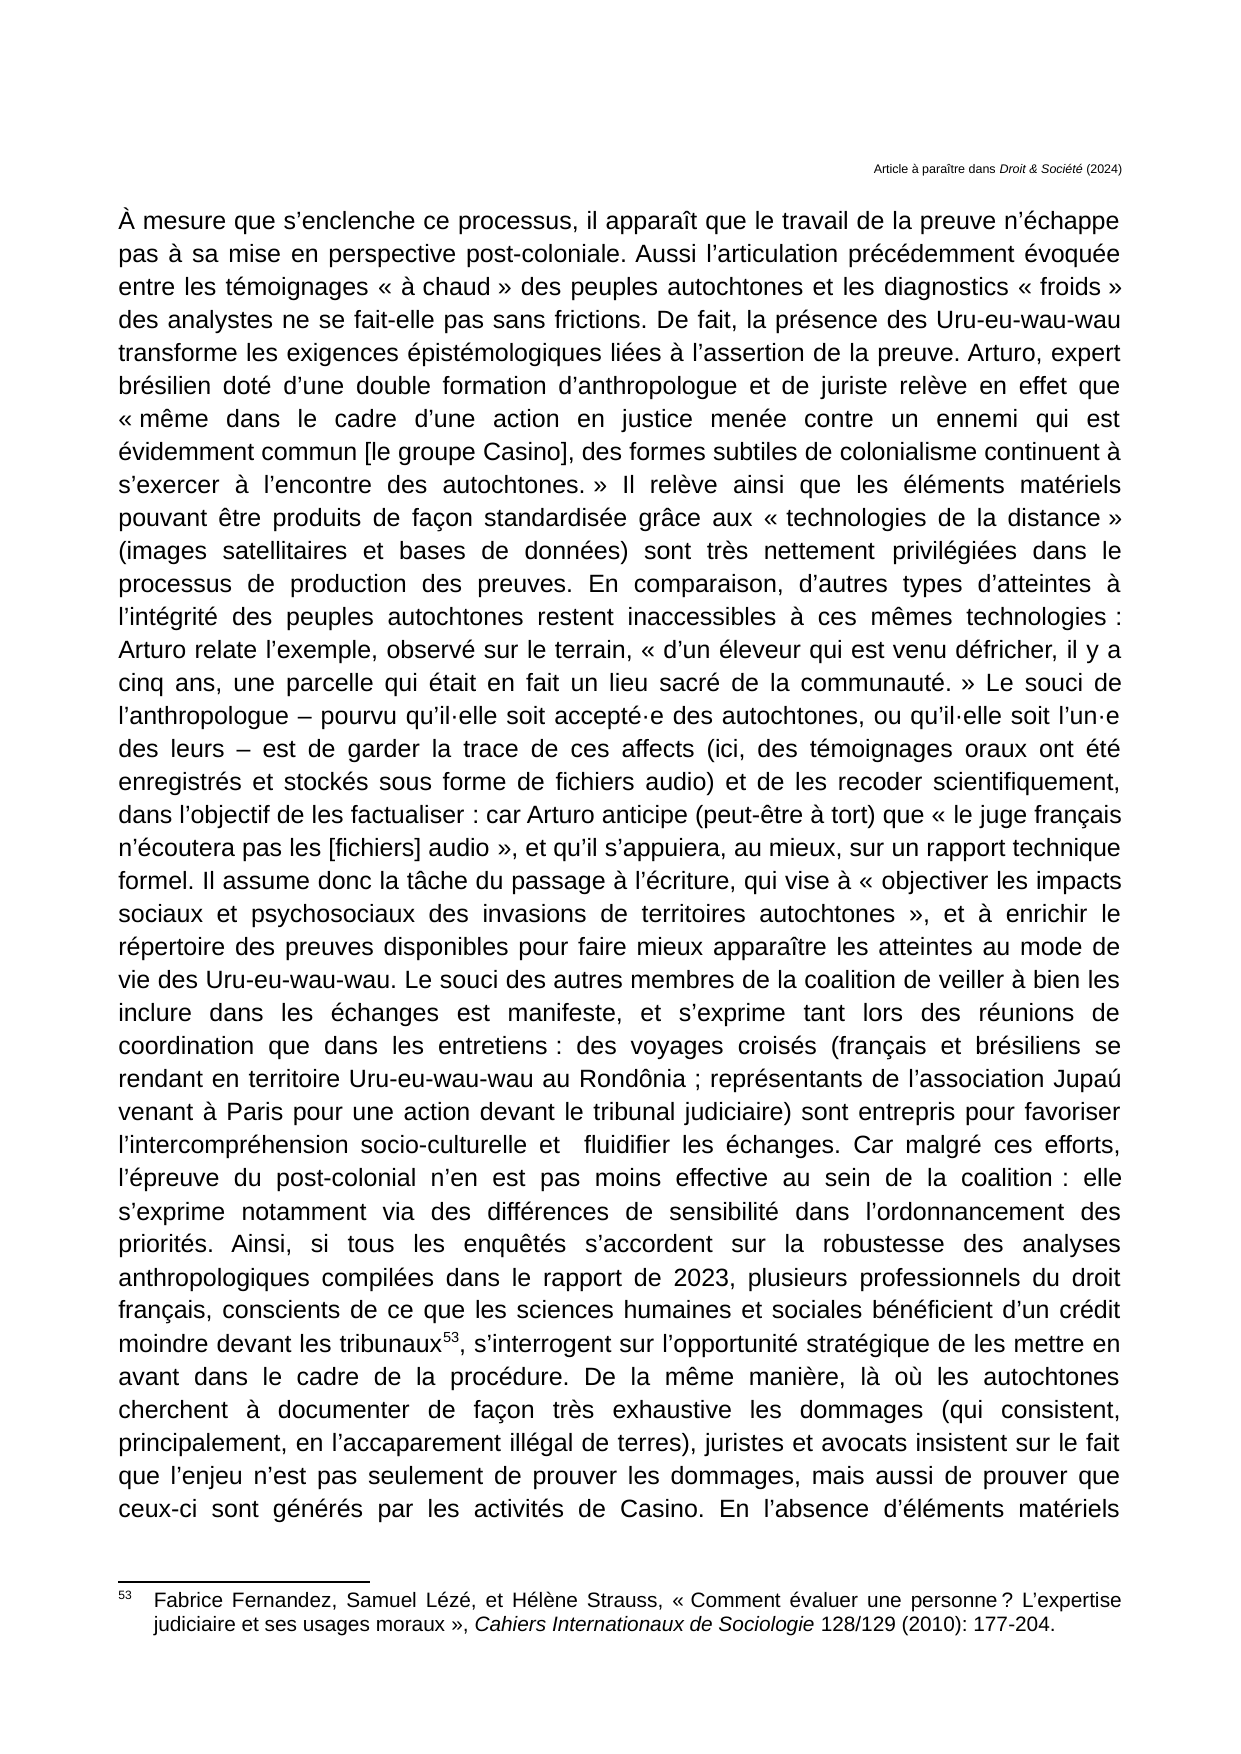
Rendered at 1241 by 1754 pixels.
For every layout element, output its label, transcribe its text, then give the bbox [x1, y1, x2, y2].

text À mesure que s’enclenche ce processus, il apparaît que le travail de la preuve n’échappe pas à sa mise en perspective post-coloniale. Aussi l’articulation précédemment évoquée entre les témoignages « à chaud » des peuples autochtones et les diagnostics « froids » des analystes ne se fait-elle pas sans frictions. De fait, la présence des Uru-eu-wau-wau transforme les exigences épistémologiques liées à l’assertion de la preuve. Arturo, expert brésilien doté d’une double formation d’anthropologue et de juriste relève en effet que « même dans le cadre d’une action en justice menée contre un ennemi qui est évidemment commun [le groupe Casino], des formes subtiles de colonialisme continuent à s’exercer à l’encontre des autochtones. » Il relève ainsi que les éléments matériels pouvant être produits de façon standardisée grâce aux « technologies de la distance » (images satellitaires et bases de données) sont très nettement privilégiées dans le processus de production des preuves. En comparaison, d’autres types d’atteintes à l’intégrité des peuples autochtones restent inaccessibles à ces mêmes technologies : Arturo relate l’exemple, observé sur le terrain, « d’un éleveur qui est venu défricher, il y a cinq ans, une parcelle qui était en fait un lieu sacré de la communauté. » Le souci de l’anthropologue – pourvu qu’il·elle soit accepté·e des autochtones, ou qu’il·elle soit l’un·e des leurs – est de garder la trace de ces affects (ici, des témoignages oraux ont été enregistrés et stockés sous forme de fichiers audio) et de les recoder scientifiquement, dans l’objectif de les factualiser : car Arturo anticipe (peut-être à tort) que « le juge français n’écoutera pas les [fichiers] audio », et qu’il s’appuiera, au mieux, sur un rapport technique formel. Il assume donc la tâche du passage à l’écriture, qui vise à « objectiver les impacts sociaux et psychosociaux des invasions de territoires autochtones », et à enrichir le répertoire des preuves disponibles pour faire mieux apparaître les atteintes au mode de vie des Uru-eu-wau-wau. Le souci des autres membres de la coalition de veiller à bien les inclure dans les échanges est manifeste, et s’exprime tant lors des réunions de coordination que dans les entretiens : des voyages croisés (français et brésiliens se rendant en territoire Uru-eu-wau-wau au Rondônia ; représentants de l’association Jupaú venant à Paris pour une action devant le tribunal judiciaire) sont entrepris pour favoriser l’intercompréhension socio-culturelle et fluidifier les échanges. Car malgré ces efforts, l’épreuve du post-colonial n’en est pas moins effective au sein de la coalition : elle s’exprime notamment via des différences de sensibilité dans l’ordonnancement des priorités. Ainsi, si tous les enquêtés s’accordent sur la robustesse des analyses anthropologiques compilées dans le rapport de 2023, plusieurs professionnels du droit français, conscients de ce que les sciences humaines et sociales bénéficient d’un crédit moindre devant les tribunaux, s’interrogent sur l’opportunité stratégique de les mettre en avant dans le cadre de la procédure. De la même manière, là où les autochtones cherchent à documenter de façon très exhaustive les dommages (qui consistent, principalement, en l’accaparement illégal de terres), juristes et avocats insistent sur le fait que l’enjeu n’est pas seulement de prouver les dommages, mais aussi de prouver que ceux-ci sont générés par les activités de Casino. En l’absence d’éléments matériels [118, 206, 1122, 1522]
text Fabrice Fernandez, Samuel Lézé, et Hélène Strauss, « Comment évaluer une personne ? L’expertise judiciaire et ses usages moraux », Cahiers Internationaux de Sociologie 128/129 (2010): 177‑204. [118, 1588, 1122, 1636]
